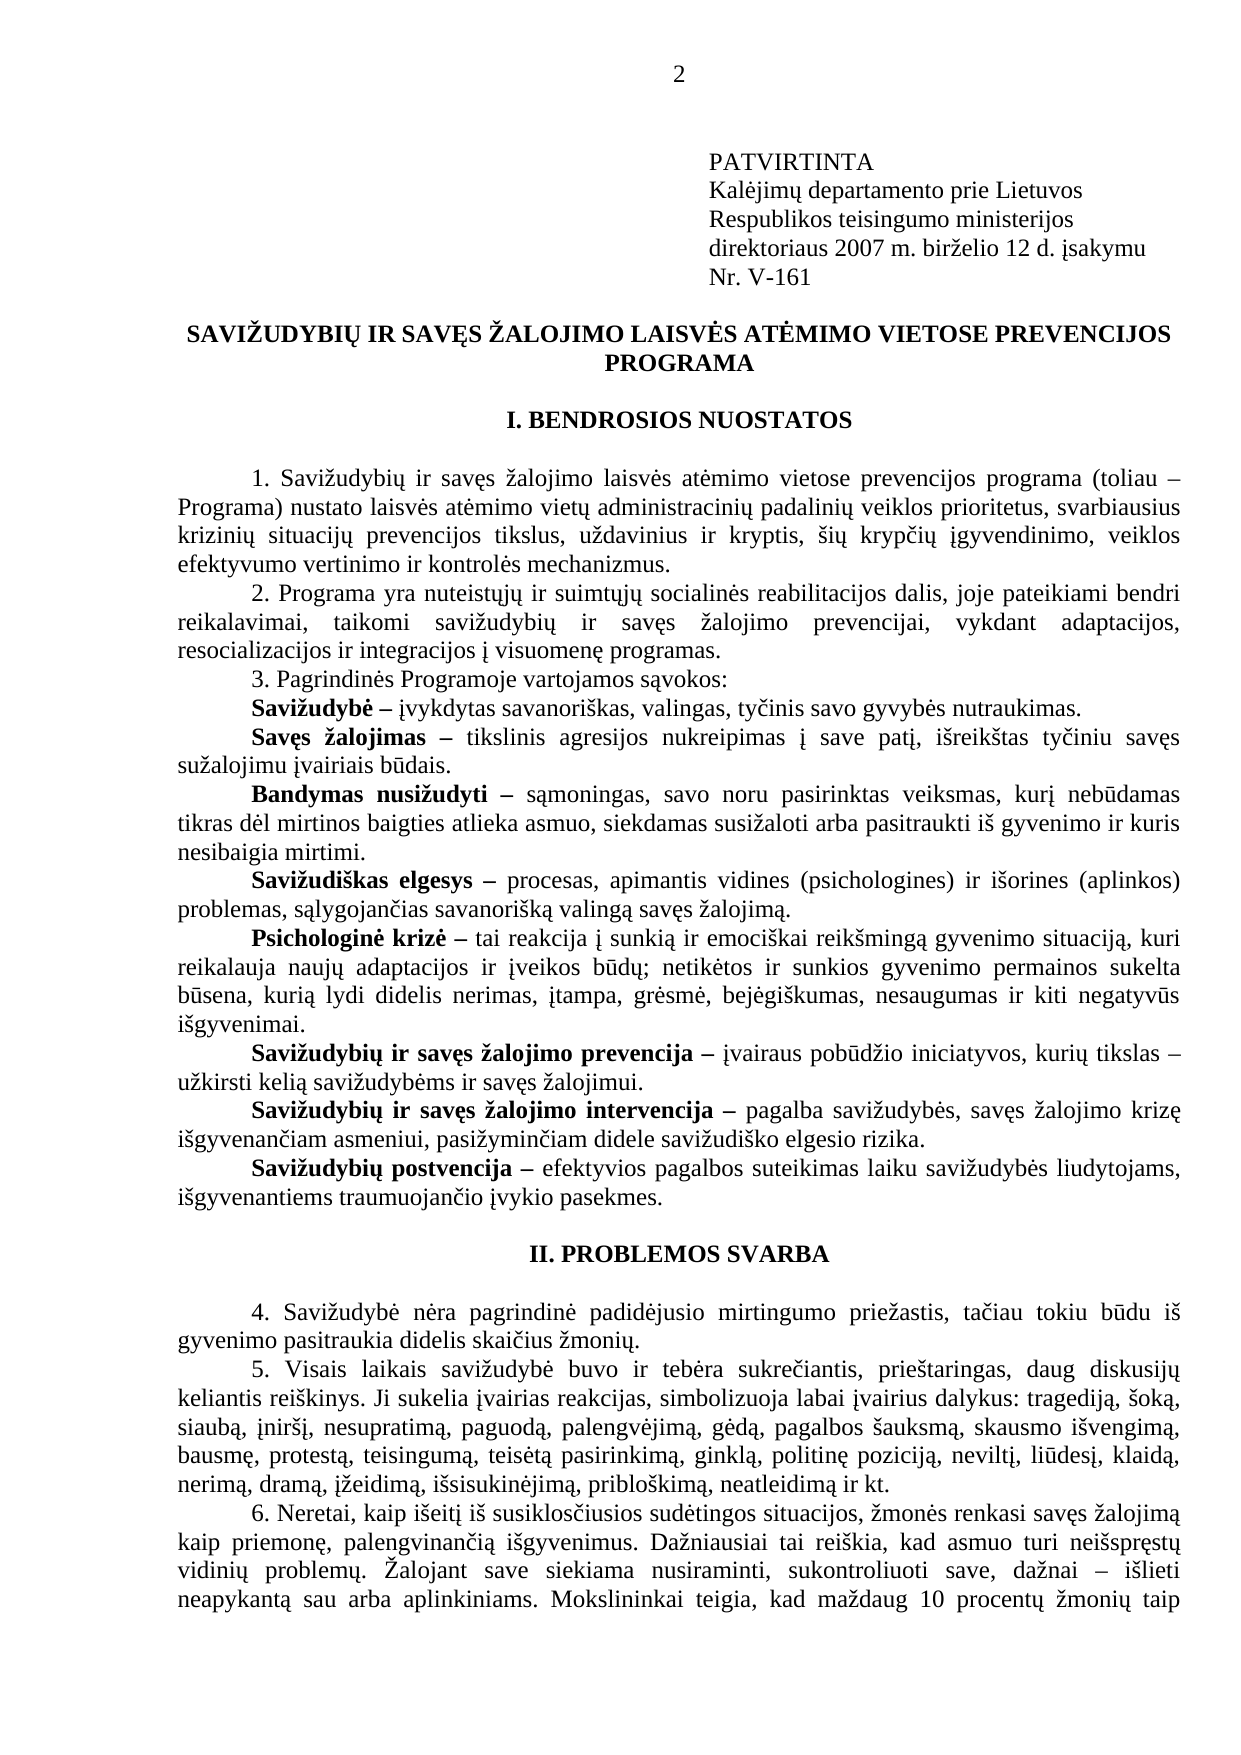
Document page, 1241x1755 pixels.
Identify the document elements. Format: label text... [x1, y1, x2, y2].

text Savižudybė – įvykdytas savanoriškas, valingas, tyčinis savo gyvybės nutraukimas. [177, 693, 1181, 722]
text 3. Pagrindinės Programoje vartojamos sąvokos: [177, 664, 1181, 693]
text 2. Programa yra nuteistųjų ir suimtųjų socialinės reabilitacijos dalis, joje pateikiami bendri reikalavimai, taikomi savižudybių ir savęs žalojimo prevencijai, vykdant adaptacijos, resocializacijos ir integracijos į visuomenę programas. [177, 578, 1181, 664]
text Savęs žalojimas – tikslinis agresijos nukreipimas į save patį, išreikštas tyčiniu savęs sužalojimu įvairiais būdais. [177, 722, 1181, 779]
text 6. Neretai, kaip išeitį iš susiklosčiusios sudėtingos situacijos, žmonės renkasi savęs žalojimą kaip priemonę, palengvinančią išgyvenimus. Dažniausiai tai reiškia, kad asmuo turi neišspręstų vidinių problemų. Žalojant save siekiama nusiraminti, sukontroliuoti save, dažnai – išlieti neapykantą sau arba aplinkiniams. Mokslininkai teigia, kad maždaug 10 procentų žmonių taip [177, 1498, 1181, 1613]
text 1. Savižudybių ir savęs žalojimo laisvės atėmimo vietose prevencijos programa (toliau – Programa) nustato laisvės atėmimo vietų administracinių padalinių veiklos prioritetus, svarbiausius krizinių situacijų prevencijos tikslus, uždavinius ir kryptis, šių krypčių įgyvendinimo, veiklos efektyvumo vertinimo ir kontrolės mechanizmus. [177, 463, 1181, 578]
text SAVIŽUDYBIŲ IR SAVĘS ŽALOJIMO LAISVĖS ATĖMIMO VIETOSE PREVENCIJOS PROGRAMA [177, 319, 1181, 377]
text Kalėjimų departamento prie Lietuvos [177, 176, 1181, 204]
text Savižudiškas elgesys – procesas, apimantis vidines (psichologines) ir išorines (aplinkos) problemas, sąlygojančias savanorišką valingą savęs žalojimą. [177, 866, 1181, 923]
text Savižudybių ir savęs žalojimo intervencija – pagalba savižudybės, savęs žalojimo krizę išgyvenančiam asmeniui, pasižyminčiam didele savižudiško elgesio rizika. [177, 1096, 1181, 1153]
text I. BENDROSIOS NUOSTATOS [177, 406, 1181, 434]
text 5. Visais laikais savižudybė buvo ir tebėra sukrečiantis, prieštaringas, daug diskusijų keliantis reiškinys. Ji sukelia įvairias reakcijas, simbolizuoja labai įvairius dalykus: tragediją, šoką, siaubą, įniršį, nesupratimą, paguodą, palengvėjimą, gėdą, pagalbos šauksmą, skausmo išvengimą, bausmę, protestą, teisingumą, teisėtą pasirinkimą, ginklą, politinę poziciją, neviltį, liūdesį, klaidą, nerimą, dramą, įžeidimą, išsisukinėjimą, pribloškimą, neatleidimą ir kt. [177, 1354, 1181, 1498]
text Nr. V-161 [177, 262, 1181, 291]
text 4. Savižudybė nėra pagrindinė padidėjusio mirtingumo priežastis, tačiau tokiu būdu iš gyvenimo pasitraukia didelis skaičius žmonių. [177, 1297, 1181, 1354]
text Bandymas nusižudyti – sąmoningas, savo noru pasirinktas veiksmas, kurį nebūdamas tikras dėl mirtinos baigties atlieka asmuo, siekdamas susižaloti arba pasitraukti iš gyvenimo ir kuris nesibaigia mirtimi. [177, 779, 1181, 866]
text Respublikos teisingumo ministerijos [177, 204, 1181, 233]
text Psichologinė krizė – tai reakcija į sunkią ir emociškai reikšmingą gyvenimo situaciją, kuri reikalauja naujų adaptacijos ir įveikos būdų; netikėtos ir sunkios gyvenimo permainos sukelta būsena, kurią lydi didelis nerimas, įtampa, grėsmė, bejėgiškumas, nesaugumas ir kiti negatyvūs išgyvenimai. [177, 923, 1181, 1038]
text II. PROBLEMOS SVARBA [177, 1239, 1181, 1268]
text Savižudybių postvencija – efektyvios pagalbos suteikimas laiku savižudybės liudytojams, išgyvenantiems traumuojančio įvykio pasekmes. [177, 1153, 1181, 1211]
text PATVIRTINTA [177, 147, 1181, 176]
text direktoriaus 2007 m. birželio 12 d. įsakymu [177, 233, 1181, 262]
text Savižudybių ir savęs žalojimo prevencija – įvairaus pobūdžio iniciatyvos, kurių tikslas – užkirsti kelią savižudybėms ir savęs žalojimui. [177, 1038, 1181, 1096]
